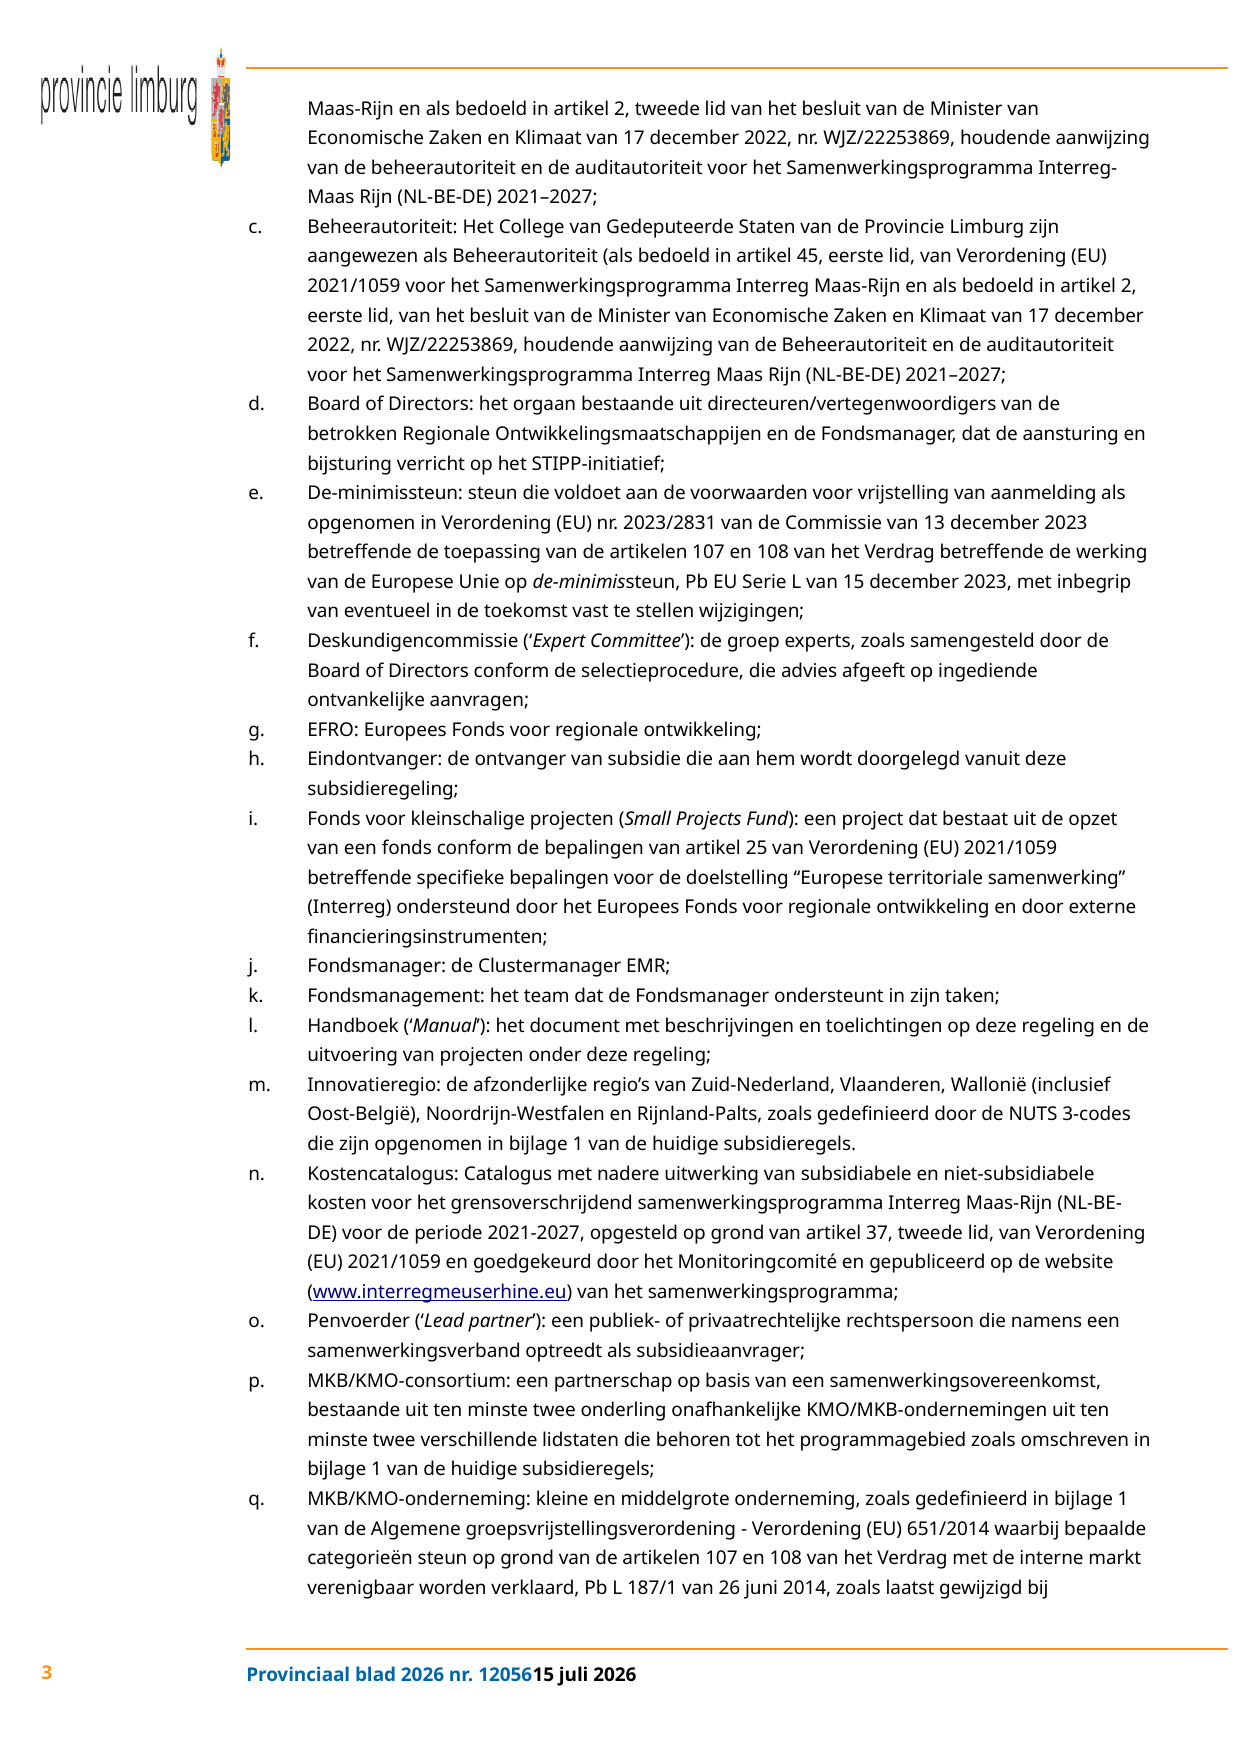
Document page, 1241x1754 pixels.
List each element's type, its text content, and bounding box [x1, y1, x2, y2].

list MKB/KMO-onderneming: kleine en middelgrote onderneming, zoals gedefinieerd in bijlage 1 van de Algemene groepsvrijstellingsverordening - Verordening (EU) 651/2014 waarbij bepaalde categorieën steun op grond van de artikelen 107 en 108 van het Verdrag met de interne markt verenigbaar worden verklaard, Pb L 187/1 van 26 juni 2014, zoals laatst gewijzigd bij [248, 1485, 1152, 1600]
list Deskundigencommissie (‘Expert Committee’): de groep experts, zoals samengesteld door de Board of Directors conform de selectieprocedure, die advies afgeeft op ingediende ontvankelijke aanvragen; [248, 627, 1152, 712]
list De-minimissteun: steun die voldoet aan de voorwaarden voor vrijstelling van aanmelding als opgenomen in Verordening (EU) nr. 2023/2831 van de Commissie van 13 december 2023 betreffende de toepassing van de artikelen 107 en 108 van het Verdrag betreffende de werking van de Europese Unie op de-minimissteun, Pb EU Serie L van 15 december 2023, met inbegrip van eventueel in de toekomst vast te stellen wijzigingen; [248, 479, 1152, 623]
list Innovatieregio: de afzonderlijke regio’s van Zuid-Nederland, Vlaanderen, Wallonië (inclusief Oost-België), Noordrijn-Westfalen en Rijnland-Palts, zoals gedefinieerd door de NUTS 3-codes die zijn opgenomen in bijlage 1 van de huidige subsidieregels. [248, 1071, 1152, 1156]
list Board of Directors: het orgaan bestaande uit directeuren/vertegenwoordigers van de betrokken Regionale Ontwikkelingsmaatschappijen en de Fondsmanager, dat de aansturing en bijsturing verricht op het STIPP-initiatief; [248, 391, 1152, 476]
list EFRO: Europees Fonds voor regionale ontwikkeling; [248, 716, 1152, 742]
list Fondsmanagement: het team dat de Fondsmanager ondersteunt in zijn taken; [248, 982, 1152, 1008]
list Penvoerder (‘Lead partner’): een publiek- of privaatrechtelijke rechtspersoon die namens een samenwerkingsverband optreedt als subsidieaanvrager; [248, 1308, 1152, 1363]
list Eindontvanger: de ontvanger van subsidie die aan hem wordt doorgelegd vanuit deze subsidieregeling; [248, 746, 1152, 801]
list Fondsmanager: de Clustermanager EMR; [248, 953, 1152, 978]
list Kostencatalogus: Catalogus met nadere uitwerking van subsidiabele en niet-subsidiabele kosten voor het grensoverschrijdend samenwerkingsprogramma Interreg Maas-Rijn (NL-BE-DE) voor de periode 2021-2027, opgesteld op grond van artikel 37, tweede lid, van Verordening (EU) 2021/1059 en goedgekeurd door het Monitoringcomité en gepubliceerd op de website (www.interregmeuserhine.eu) van het samenwerkingsprogramma; [248, 1160, 1152, 1304]
list MKB/KMO-consortium: een partnerschap op basis van een samenwerkingsovereenkomst, bestaande uit ten minste twee onderling onafhankelijke KMO/MKB-ondernemingen uit ten minste twee verschillende lidstaten die behoren tot het programmagebied zoals omschreven in bijlage 1 van de huidige subsidieregels; [248, 1367, 1152, 1481]
list Handboek (‘Manual’): het document met beschrijvingen en toelichtingen op deze regeling en de uitvoering van projecten onder deze regeling; [248, 1012, 1152, 1067]
list Maas-Rijn en als bedoeld in artikel 2, tweede lid van het besluit van de Minister van Economische Zaken en Klimaat van 17 december 2022, nr. WJZ/22253869, houdende aanwijzing van de beheerautoriteit en de auditautoriteit voor het Samenwerkingsprogramma Interreg- Maas Rijn (NL-BE-DE) 2021–2027; [248, 95, 1152, 209]
list Beheerautoriteit: Het College van Gedeputeerde Staten van de Provincie Limburg zijn aangewezen als Beheerautoriteit (als bedoeld in artikel 45, eerste lid, van Verordening (EU) 2021/1059 voor het Samenwerkingsprogramma Interreg Maas-Rijn en als bedoeld in artikel 2, eerste lid, van het besluit van de Minister van Economische Zaken en Klimaat van 17 december 2022, nr. WJZ/22253869, houdende aanwijzing van de Beheerautoriteit en de auditautoriteit voor het Samenwerkingsprogramma Interreg Maas Rijn (NL-BE-DE) 2021–2027; [248, 213, 1152, 387]
list Fonds voor kleinschalige projecten (Small Projects Fund): een project dat bestaat uit de opzet van een fonds conform de bepalingen van artikel 25 van Verordening (EU) 2021/1059 betreffende specifieke bepalingen voor de doelstelling “Europese territoriale samenwerking” (Interreg) ondersteund door het Europees Fonds voor regionale ontwikkeling en door externe financieringsinstrumenten; [248, 805, 1152, 949]
picture [41, 47, 231, 172]
